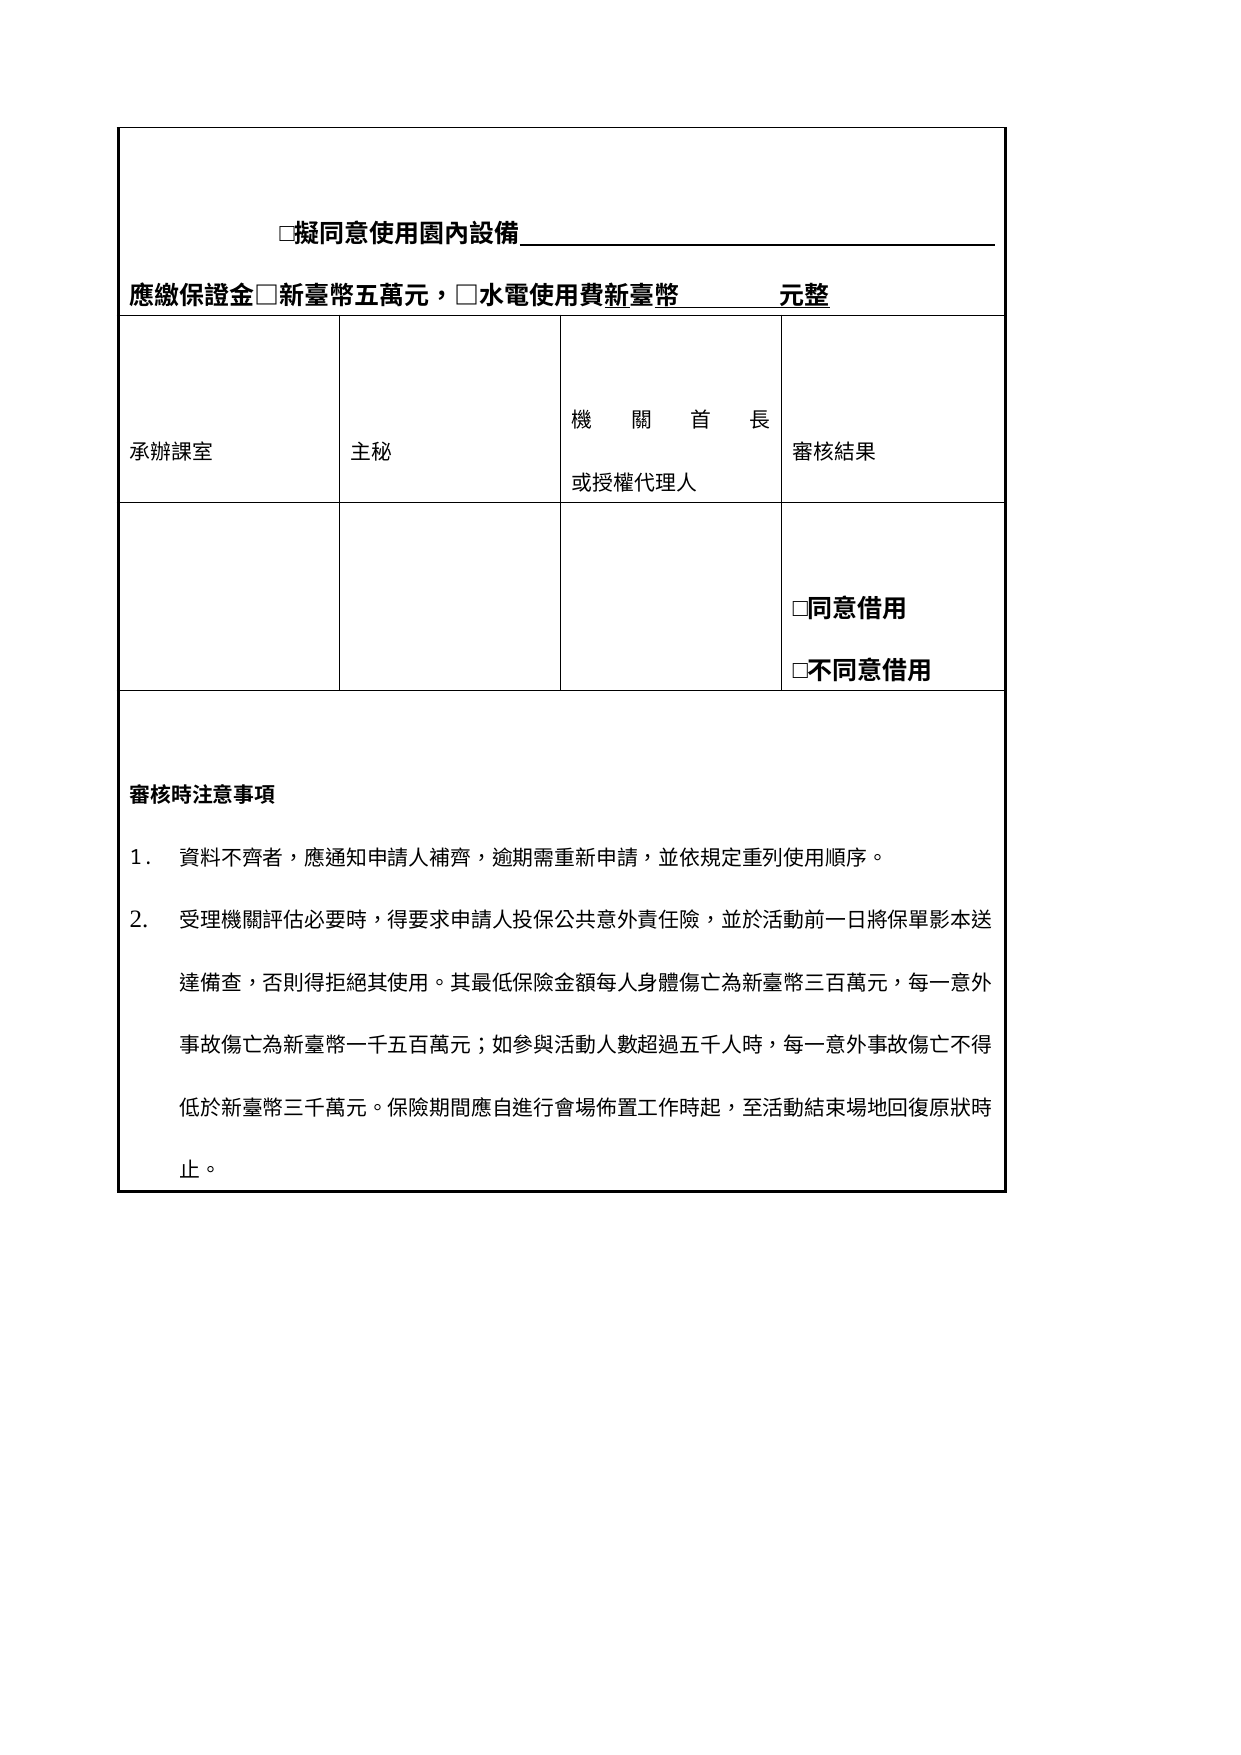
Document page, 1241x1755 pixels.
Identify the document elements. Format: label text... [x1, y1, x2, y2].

table_cell 機關首長 或授權代理人 [561, 316, 781, 502]
table_cell □同意借用 □不同意借用 [782, 503, 1004, 689]
table_cell 主秘 [340, 316, 560, 502]
table_cell 審核時注意事項 資料不齊者，應通知申請人補齊，逾期需重新申請，並依規定重列使用順序。 受理機關評估必要時，得要求申請人投保公共意外責任險，並於活動前一日將保單影本送達備查，否則得拒絕其使用。其最低保險金額每人身體傷亡為新臺幣三百萬元，每一意外事故傷亡為新臺幣一千五百萬元；如參與活動人數超過五千人時，每一意外事故傷亡不得低於新臺幣三千萬元。保險期間應自進行會場佈置工作時起，至活動結束場地回復原狀時止。 [120, 691, 1004, 1189]
table_cell □擬同意使用園內設備 應繳保證金□新臺幣五萬元，□水電使用費新臺幣 元整 [120, 128, 1004, 314]
table_cell [120, 503, 339, 689]
table_cell 審核結果 [782, 316, 1004, 502]
table_cell [561, 503, 781, 689]
table_cell [340, 503, 560, 689]
table_cell 承辦課室 [120, 316, 339, 502]
